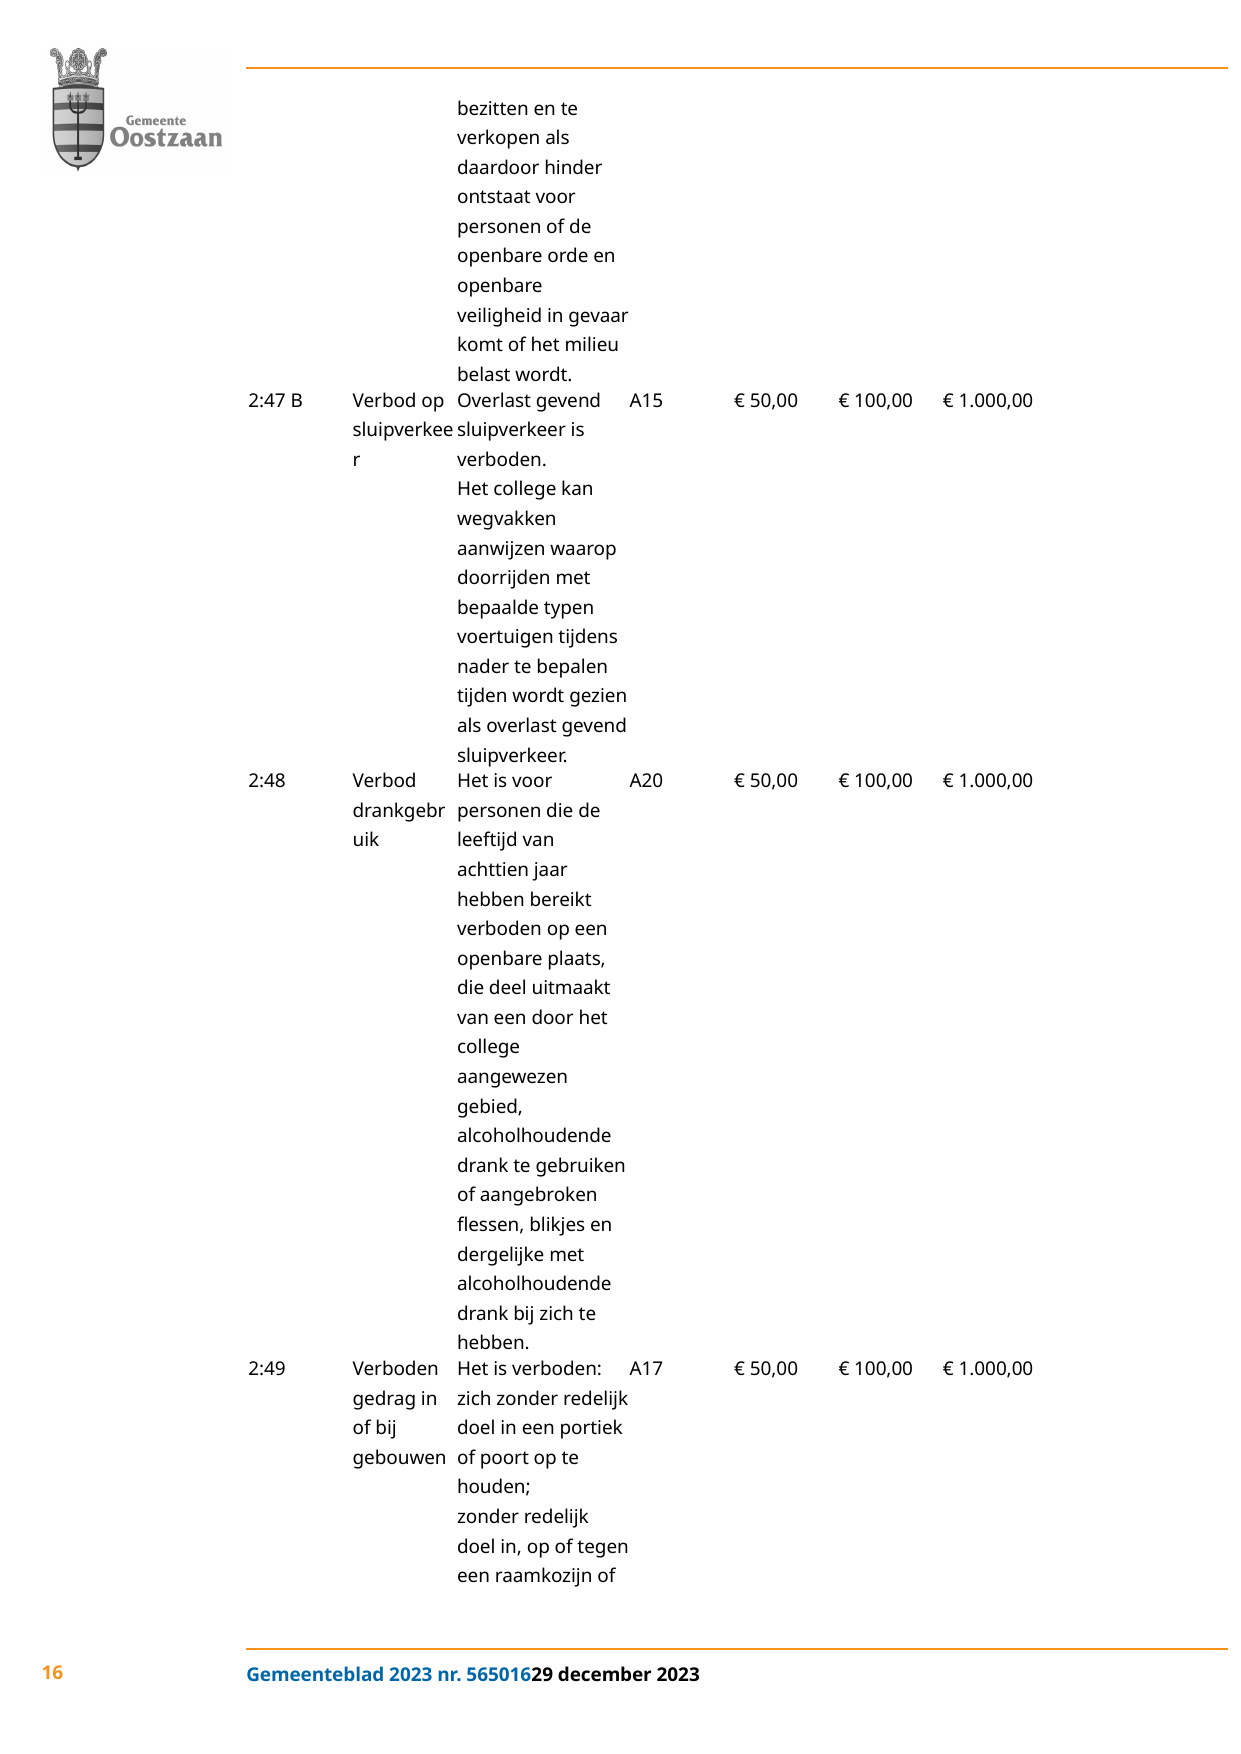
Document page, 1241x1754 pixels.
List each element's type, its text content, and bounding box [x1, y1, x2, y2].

table_cell € 50,00 [734, 1355, 838, 1588]
table_cell A17 [629, 1355, 734, 1588]
table_cell A15 [629, 387, 734, 767]
table_cell [629, 95, 734, 387]
table_cell Verbod op sluipverkeer [353, 387, 457, 767]
table_cell [838, 95, 943, 387]
table_cell € 100,00 [838, 387, 943, 767]
table_cell Overlast gevend sluipverkeer is verboden. Het college kan wegvakken aanwijzen waarop doorrijden met bepaalde typen voertuigen tijdens nader te bepalen tijden wordt gezien als overlast gevend sluipverkeer. [457, 387, 629, 767]
table_cell Het is verboden: zich zonder redelijk doel in een portiek of poort op te houden; zonder redelijk doel in, op of tegen een raamkozijn of [457, 1355, 629, 1588]
table_cell 2:48 [248, 768, 352, 1355]
table_cell bezitten en te verkopen als daardoor hinder ontstaat voor personen of de openbare orde en openbare veiligheid in gevaar komt of het milieu belast wordt. [457, 95, 629, 387]
table_cell A20 [629, 768, 734, 1355]
table_cell Verboden gedrag in of bij gebouwen [353, 1355, 457, 1588]
table_cell € 1.000,00 [943, 387, 1152, 767]
table_cell [353, 95, 457, 387]
table_cell 2:49 [248, 1355, 352, 1588]
table_cell Verbod drankgebruik [353, 768, 457, 1355]
table_cell Het is voor personen die de leeftijd van achttien jaar hebben bereikt verboden op een openbare plaats, die deel uitmaakt van een door het college aangewezen gebied, alcoholhoudende drank te gebruiken of aangebroken flessen, blikjes en dergelijke met alcoholhoudende drank bij zich te hebben. [457, 768, 629, 1355]
table_cell [943, 95, 1152, 387]
table_cell [248, 95, 352, 387]
picture [41, 47, 231, 172]
table_cell € 100,00 [838, 1355, 943, 1588]
table_cell € 50,00 [734, 387, 838, 767]
table_cell [734, 95, 838, 387]
table_cell € 1.000,00 [943, 1355, 1152, 1588]
table_cell 2:47 B [248, 387, 352, 767]
table_cell € 50,00 [734, 768, 838, 1355]
table_cell € 1.000,00 [943, 768, 1047, 1355]
table_cell € 100,00 [838, 768, 943, 1355]
